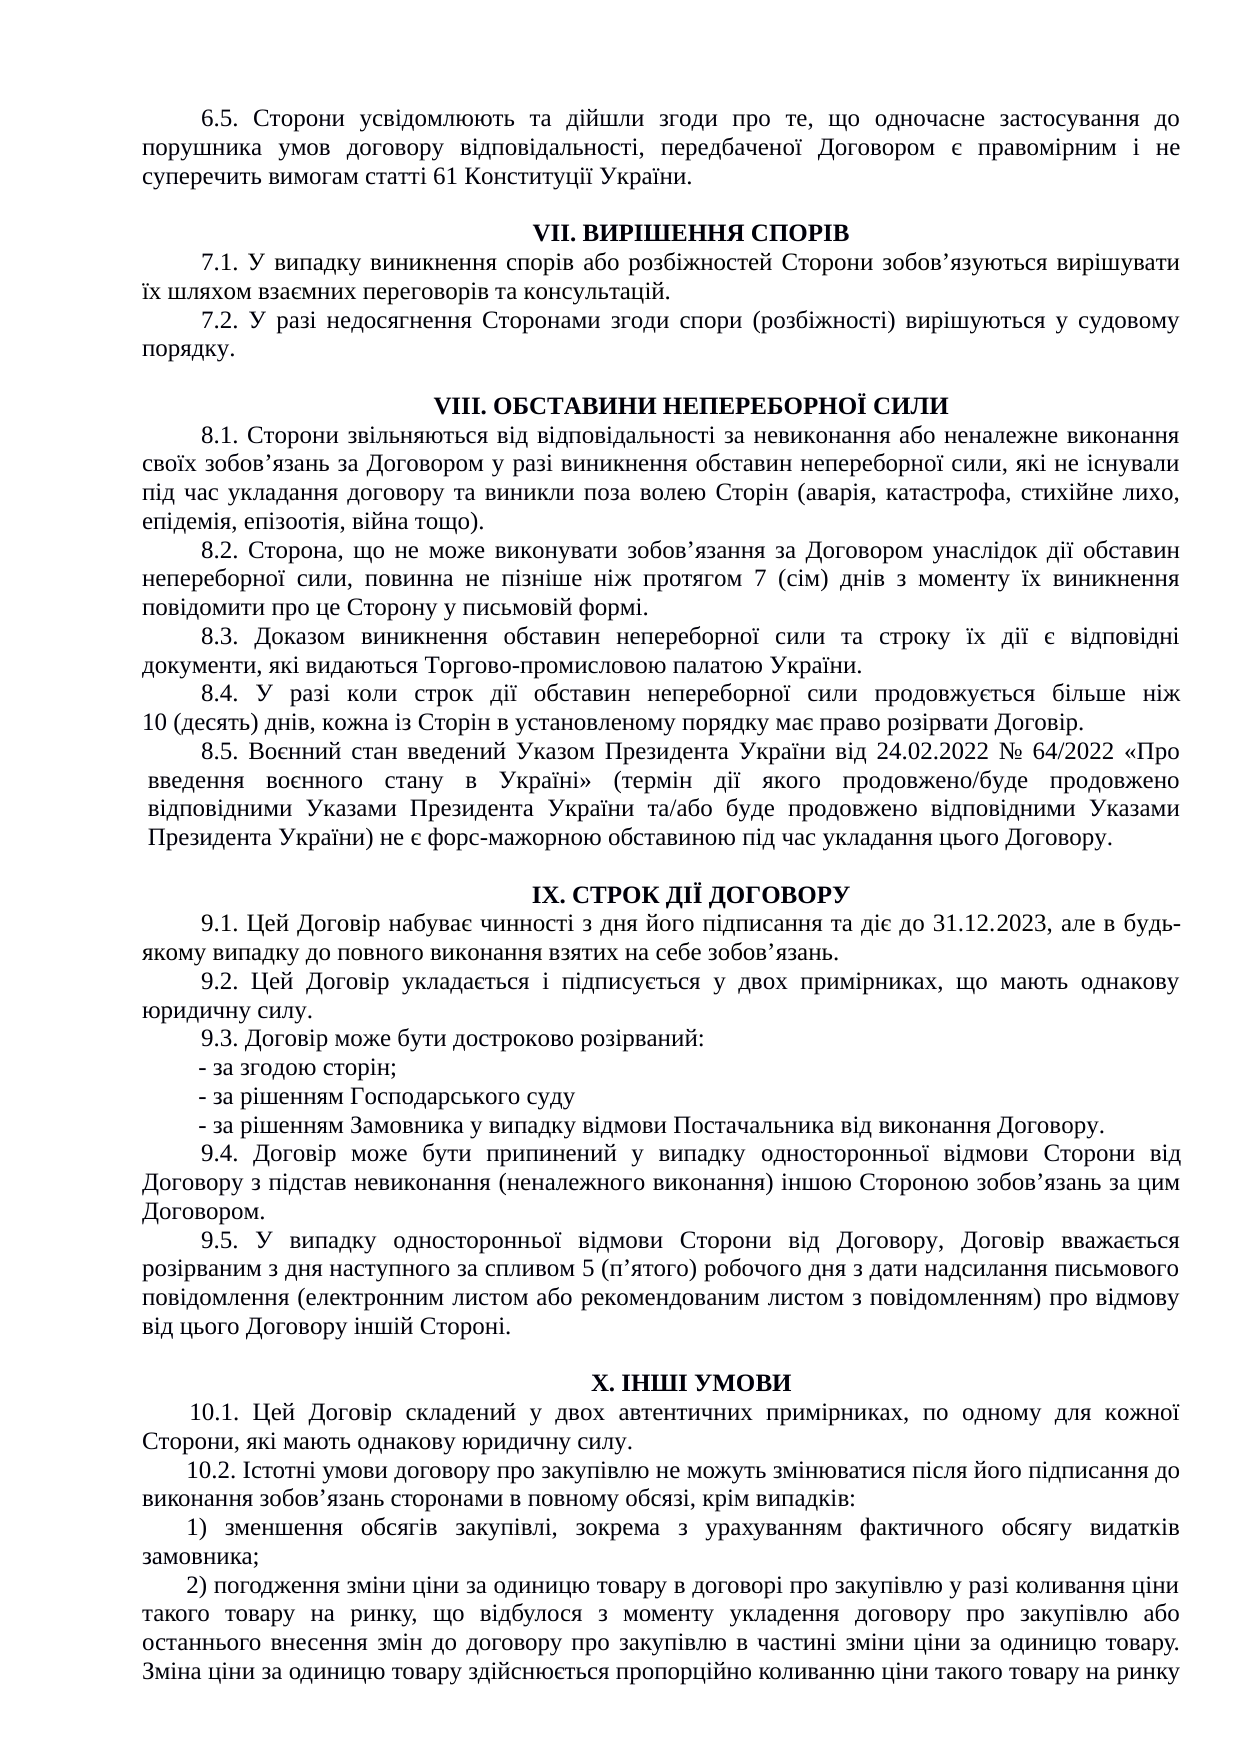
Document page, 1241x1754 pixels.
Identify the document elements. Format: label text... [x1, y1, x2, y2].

text 9.4. Договір може бути припинений у випадку односторонньої відмови Сторони від Договору з підстав невиконання (неналежного виконання) іншою Стороною зобов’язань за цим Договором. [142, 1138, 1181, 1225]
text 9.1. Цей Договір набуває чинності з дня його підписання та діє до 31.12.2023, але в будь-якому випадку до повного виконання взятих на себе зобов’язань. [142, 908, 1181, 966]
text - за рішенням Замовника у випадку відмови Постачальника від виконання Договору. [142, 1110, 1181, 1138]
text 9.2. Цей Договір укладається і підписується у двох примірниках, що мають однакову юридичну силу. [142, 966, 1181, 1023]
text 2) погодження зміни ціни за одиницю товару в договорі про закупівлю у разі коливання ціни такого товару на ринку, що відбулося з моменту укладення договору про закупівлю або останнього внесення змін до договору про закупівлю в частині зміни ціни за одиницю товару. Зміна ціни за одиницю товару здійснюється пропорційно коливанню ціни такого товару на ринку [142, 1570, 1181, 1685]
text 1) зменшення обсягів закупівлі, зокрема з урахуванням фактичного обсягу видатків замовника; [142, 1512, 1181, 1570]
text 8.5. Воєнний стан введений Указом Президента України від 24.02.2022 № 64/2022 «Про введення воєнного стану в Україні» (термін дії якого продовжено/буде продовжено відповідними Указами Президента України та/або буде продовжено відповідними Указами Президента України) не є форс-мажорною обставиною під час укладання цього Договору. [148, 736, 1181, 851]
text VIIІ. ОБСТАВИНИ НЕПЕРЕБОРНОЇ СИЛИ [142, 391, 1181, 420]
text 8.4. У разі коли строк дії обставин непереборної сили продовжується більше ніж 10 (десять) днів, кожна із Сторін в установленому порядку має право розірвати Договір. [142, 678, 1181, 736]
text 10.1. Цей Договір складений у двох автентичних примірниках, по одному для кожної Сторони, які мають однакову юридичну силу. [142, 1397, 1181, 1455]
text - за рішенням Господарського суду [142, 1081, 1181, 1110]
text 9.3. Договір може бути достроково розірваний: [142, 1023, 1181, 1052]
text 7.1. У випадку виникнення спорів або розбіжностей Сторони зобов’язуються вирішувати їх шляхом взаємних переговорів та консультацій. [142, 247, 1181, 305]
text 8.1. Сторони звільняються від відповідальності за невиконання або неналежне виконання своїх зобов’язань за Договором у разі виникнення обставин непереборної сили, які не існували під час укладання договору та виникли поза волею Сторін (аварія, катастрофа, стихійне лихо, епідемія, епізоотія, війна тощо). [142, 420, 1181, 535]
text Х. ІНШІ УМОВИ [142, 1368, 1181, 1397]
text 6.5. Сторони усвідомлюють та дійшли згоди про те, що одночасне застосування до порушника умов договору відповідальності, передбаченої Договором є правомірним і не суперечить вимогам статті 61 Конституції України. [142, 103, 1181, 190]
text 8.2. Сторона, що не може виконувати зобов’язання за Договором унаслідок дії обставин непереборної сили, повинна не пізніше ніж протягом 7 (сім) днів з моменту їх виникнення повідомити про це Сторону у письмовій формі. [142, 535, 1181, 621]
text 9.5. У випадку односторонньої відмови Сторони від Договору, Договір вважається розірваним з дня наступного за спливом 5 (п’ятого) робочого дня з дати надсилання письмового повідомлення (електронним листом або рекомендованим листом з повідомленням) про відмову від цього Договору іншій Стороні. [142, 1225, 1181, 1340]
text 7.2. У разі недосягнення Сторонами згоди спори (розбіжності) вирішуються у судовому порядку. [142, 305, 1181, 362]
text VІІ. ВИРІШЕННЯ СПОРІВ [142, 218, 1181, 247]
text IХ. СТРОК ДІЇ ДОГОВОРУ [142, 880, 1181, 908]
text 8.3. Доказом виникнення обставин непереборної сили та строку їх дії є відповідні документи, які видаються Торгово-промисловою палатою України. [142, 621, 1181, 678]
text 10.2. Істотні умови договору про закупівлю не можуть змінюватися після його підписання до виконання зобов’язань сторонами в повному обсязі, крім випадків: [142, 1455, 1181, 1512]
text - за згодою сторін; [142, 1052, 1181, 1081]
